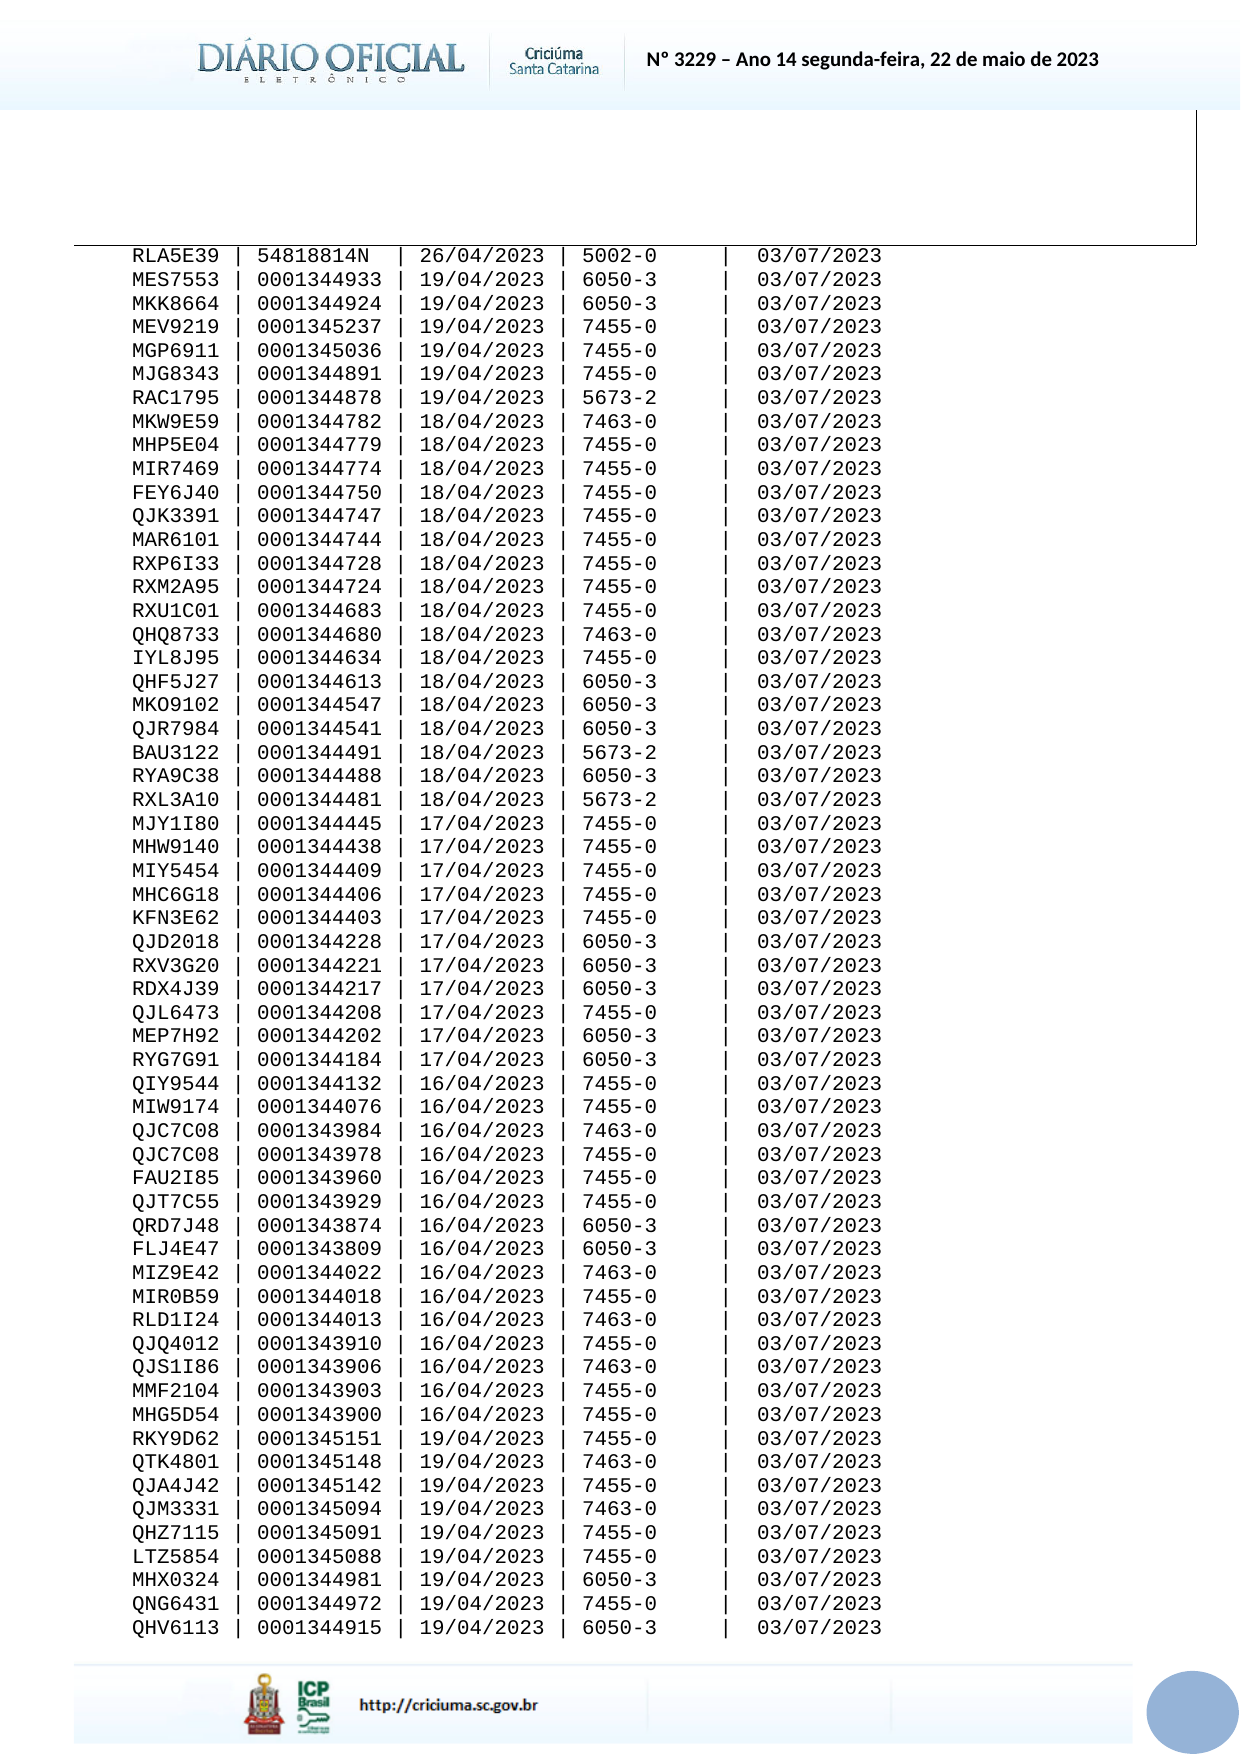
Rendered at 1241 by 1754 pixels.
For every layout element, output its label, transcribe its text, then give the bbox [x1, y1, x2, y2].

text MAR6101 | 0001344744 | 18/04/2023 | 7455-0 | 03/07/2023 [44, 529, 1196, 553]
text RKY9D62 | 0001345151 | 19/04/2023 | 7455-0 | 03/07/2023 [44, 1427, 1196, 1451]
text FEY6J40 | 0001344750 | 18/04/2023 | 7455-0 | 03/07/2023 [44, 482, 1196, 505]
text QNG6431 | 0001344972 | 19/04/2023 | 7455-0 | 03/07/2023 [44, 1593, 1196, 1617]
text MKK8664 | 0001344924 | 19/04/2023 | 6050-3 | 03/07/2023 [44, 292, 1196, 316]
text RXU1C01 | 0001344683 | 18/04/2023 | 7455-0 | 03/07/2023 [44, 600, 1196, 623]
text KFN3E62 | 0001344403 | 17/04/2023 | 7455-0 | 03/07/2023 [44, 907, 1196, 931]
text RLA5E39 | 54818814N | 26/04/2023 | 5002-0 | 03/07/2023 [44, 245, 1196, 269]
text RXP6I33 | 0001344728 | 18/04/2023 | 7455-0 | 03/07/2023 [44, 553, 1196, 576]
text MIY5454 | 0001344409 | 17/04/2023 | 7455-0 | 03/07/2023 [44, 860, 1196, 884]
text RXM2A95 | 0001344724 | 18/04/2023 | 7455-0 | 03/07/2023 [44, 576, 1196, 600]
text RXV3G20 | 0001344221 | 17/04/2023 | 6050-3 | 03/07/2023 [44, 954, 1196, 978]
text MHW9140 | 0001344438 | 17/04/2023 | 7455-0 | 03/07/2023 [44, 836, 1196, 860]
text MEP7H92 | 0001344202 | 17/04/2023 | 6050-3 | 03/07/2023 [44, 1026, 1196, 1049]
text QJS1I86 | 0001343906 | 16/04/2023 | 7463-0 | 03/07/2023 [44, 1357, 1196, 1380]
text MMF2104 | 0001343903 | 16/04/2023 | 7455-0 | 03/07/2023 [44, 1380, 1196, 1404]
text QJT7C55 | 0001343929 | 16/04/2023 | 7455-0 | 03/07/2023 [44, 1191, 1196, 1215]
text MHX0324 | 0001344981 | 19/04/2023 | 6050-3 | 03/07/2023 [44, 1569, 1196, 1593]
text QJC7C08 | 0001343978 | 16/04/2023 | 7455-0 | 03/07/2023 [44, 1144, 1196, 1167]
text MIZ9E42 | 0001344022 | 16/04/2023 | 7463-0 | 03/07/2023 [44, 1262, 1196, 1286]
text RYA9C38 | 0001344488 | 18/04/2023 | 6050-3 | 03/07/2023 [44, 765, 1196, 789]
text RXL3A10 | 0001344481 | 18/04/2023 | 5673-2 | 03/07/2023 [44, 789, 1196, 813]
text QJL6473 | 0001344208 | 17/04/2023 | 7455-0 | 03/07/2023 [44, 1002, 1196, 1026]
text BAU3122 | 0001344491 | 18/04/2023 | 5673-2 | 03/07/2023 [44, 742, 1196, 765]
text QJR7984 | 0001344541 | 18/04/2023 | 6050-3 | 03/07/2023 [44, 718, 1196, 742]
text MGP6911 | 0001345036 | 19/04/2023 | 7455-0 | 03/07/2023 [44, 340, 1196, 363]
text QIY9544 | 0001344132 | 16/04/2023 | 7455-0 | 03/07/2023 [44, 1073, 1196, 1096]
text RDX4J39 | 0001344217 | 17/04/2023 | 6050-3 | 03/07/2023 [44, 978, 1196, 1002]
text QTK4801 | 0001345148 | 19/04/2023 | 7463-0 | 03/07/2023 [44, 1451, 1196, 1475]
text QJQ4012 | 0001343910 | 16/04/2023 | 7455-0 | 03/07/2023 [44, 1333, 1196, 1357]
text MKO9102 | 0001344547 | 18/04/2023 | 6050-3 | 03/07/2023 [44, 694, 1196, 718]
text QHZ7115 | 0001345091 | 19/04/2023 | 7455-0 | 03/07/2023 [44, 1522, 1196, 1546]
text RYG7G91 | 0001344184 | 17/04/2023 | 6050-3 | 03/07/2023 [44, 1049, 1196, 1073]
text MJG8343 | 0001344891 | 19/04/2023 | 7455-0 | 03/07/2023 [44, 363, 1196, 387]
text QJK3391 | 0001344747 | 18/04/2023 | 7455-0 | 03/07/2023 [44, 505, 1196, 529]
text QHQ8733 | 0001344680 | 18/04/2023 | 7463-0 | 03/07/2023 [44, 623, 1196, 647]
text MIR0B59 | 0001344018 | 16/04/2023 | 7455-0 | 03/07/2023 [44, 1286, 1196, 1309]
text MHG5D54 | 0001343900 | 16/04/2023 | 7455-0 | 03/07/2023 [44, 1404, 1196, 1427]
text QJC7C08 | 0001343984 | 16/04/2023 | 7463-0 | 03/07/2023 [44, 1120, 1196, 1144]
text MES7553 | 0001344933 | 19/04/2023 | 6050-3 | 03/07/2023 [44, 269, 1196, 292]
text MEV9219 | 0001345237 | 19/04/2023 | 7455-0 | 03/07/2023 [44, 316, 1196, 340]
text QJA4J42 | 0001345142 | 19/04/2023 | 7455-0 | 03/07/2023 [44, 1475, 1196, 1498]
text QRD7J48 | 0001343874 | 16/04/2023 | 6050-3 | 03/07/2023 [44, 1215, 1196, 1238]
text QJD2018 | 0001344228 | 17/04/2023 | 6050-3 | 03/07/2023 [44, 931, 1196, 954]
text IYL8J95 | 0001344634 | 18/04/2023 | 7455-0 | 03/07/2023 [44, 647, 1196, 671]
text QJM3331 | 0001345094 | 19/04/2023 | 7463-0 | 03/07/2023 [44, 1498, 1196, 1522]
text FLJ4E47 | 0001343809 | 16/04/2023 | 6050-3 | 03/07/2023 [44, 1238, 1196, 1262]
text RLD1I24 | 0001344013 | 16/04/2023 | 7463-0 | 03/07/2023 [44, 1309, 1196, 1333]
text QHF5J27 | 0001344613 | 18/04/2023 | 6050-3 | 03/07/2023 [44, 671, 1196, 694]
text MKW9E59 | 0001344782 | 18/04/2023 | 7463-0 | 03/07/2023 [44, 411, 1196, 434]
text MIW9174 | 0001344076 | 16/04/2023 | 7455-0 | 03/07/2023 [44, 1096, 1196, 1120]
text LTZ5854 | 0001345088 | 19/04/2023 | 7455-0 | 03/07/2023 [44, 1546, 1196, 1569]
text RAC1795 | 0001344878 | 19/04/2023 | 5673-2 | 03/07/2023 [44, 387, 1196, 411]
text MJY1I80 | 0001344445 | 17/04/2023 | 7455-0 | 03/07/2023 [44, 813, 1196, 836]
text MHP5E04 | 0001344779 | 18/04/2023 | 7455-0 | 03/07/2023 [44, 434, 1196, 458]
text MHC6G18 | 0001344406 | 17/04/2023 | 7455-0 | 03/07/2023 [44, 884, 1196, 907]
text FAU2I85 | 0001343960 | 16/04/2023 | 7455-0 | 03/07/2023 [44, 1167, 1196, 1191]
text MIR7469 | 0001344774 | 18/04/2023 | 7455-0 | 03/07/2023 [44, 458, 1196, 482]
text QHV6113 | 0001344915 | 19/04/2023 | 6050-3 | 03/07/2023 [44, 1617, 1196, 1640]
